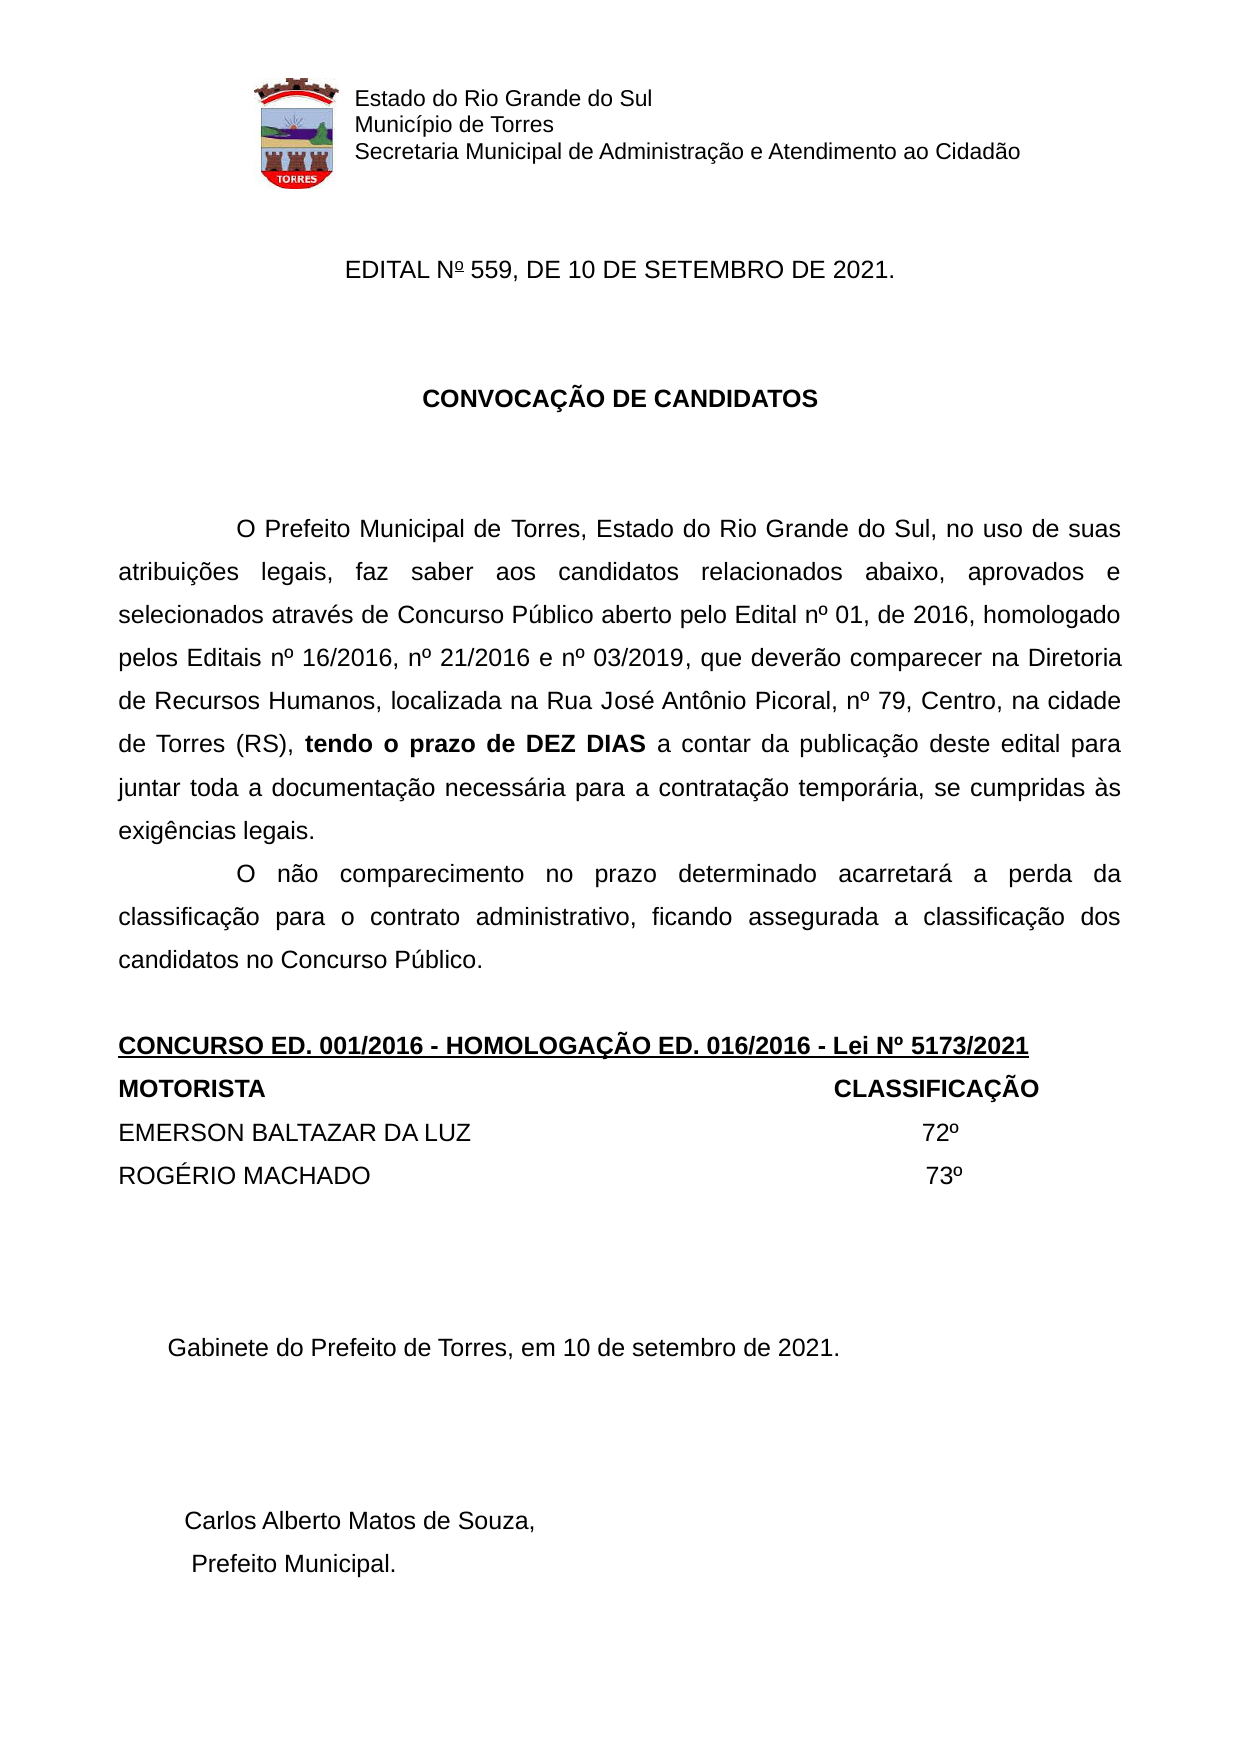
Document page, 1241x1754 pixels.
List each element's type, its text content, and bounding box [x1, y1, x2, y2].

text EDITAL No 559, DE 10 DE SETEMBRO DE 2021. [118, 255, 1122, 284]
text Prefeito Municipal. [177, 1549, 1122, 1577]
text EMERSON BALTAZAR DA LUZ 72º [118, 1117, 1122, 1146]
text CONVOCAÇÃO DE CANDIDATOS [118, 384, 1122, 413]
text O Prefeito Municipal de Torres, Estado do Rio Grande do Sul, no uso de suas atribuições legais, faz saber aos candidatos relacionados abaixo, aprovados e selecionados através de Concurso Público aberto pelo Edital nº 01, de 2016, homologado pelos Editais nº 16/2016, nº 21/2016 e nº 03/2019, que deverão comparecer na Diretoria de Recursos Humanos, localizada na Rua José Antônio Picoral, nº 79, Centro, na cidade de Torres (RS), tendo o prazo de DEZ DIAS a contar da publicação deste edital para juntar toda a documentação necessária para a contratação temporária, se cumpridas às exigências legais. [118, 514, 1122, 844]
picture [253, 78, 339, 189]
text MOTORISTA CLASSIFICAÇÃO [118, 1074, 1122, 1103]
text ROGÉRIO MACHADO 73º [118, 1161, 1122, 1189]
text Carlos Alberto Matos de Souza, [177, 1506, 1122, 1534]
text Gabinete do Prefeito de Torres, em 10 de setembro de 2021. [118, 1333, 1122, 1362]
text O não comparecimento no prazo determinado acarretará a perda da classificação para o contrato administrativo, ficando assegurada a classificação dos candidatos no Concurso Público. [118, 859, 1122, 974]
text CONCURSO ED. 001/2016 - HOMOLOGAÇÃO ED. 016/2016 - Lei Nº 5173/2021 [118, 1031, 1122, 1060]
